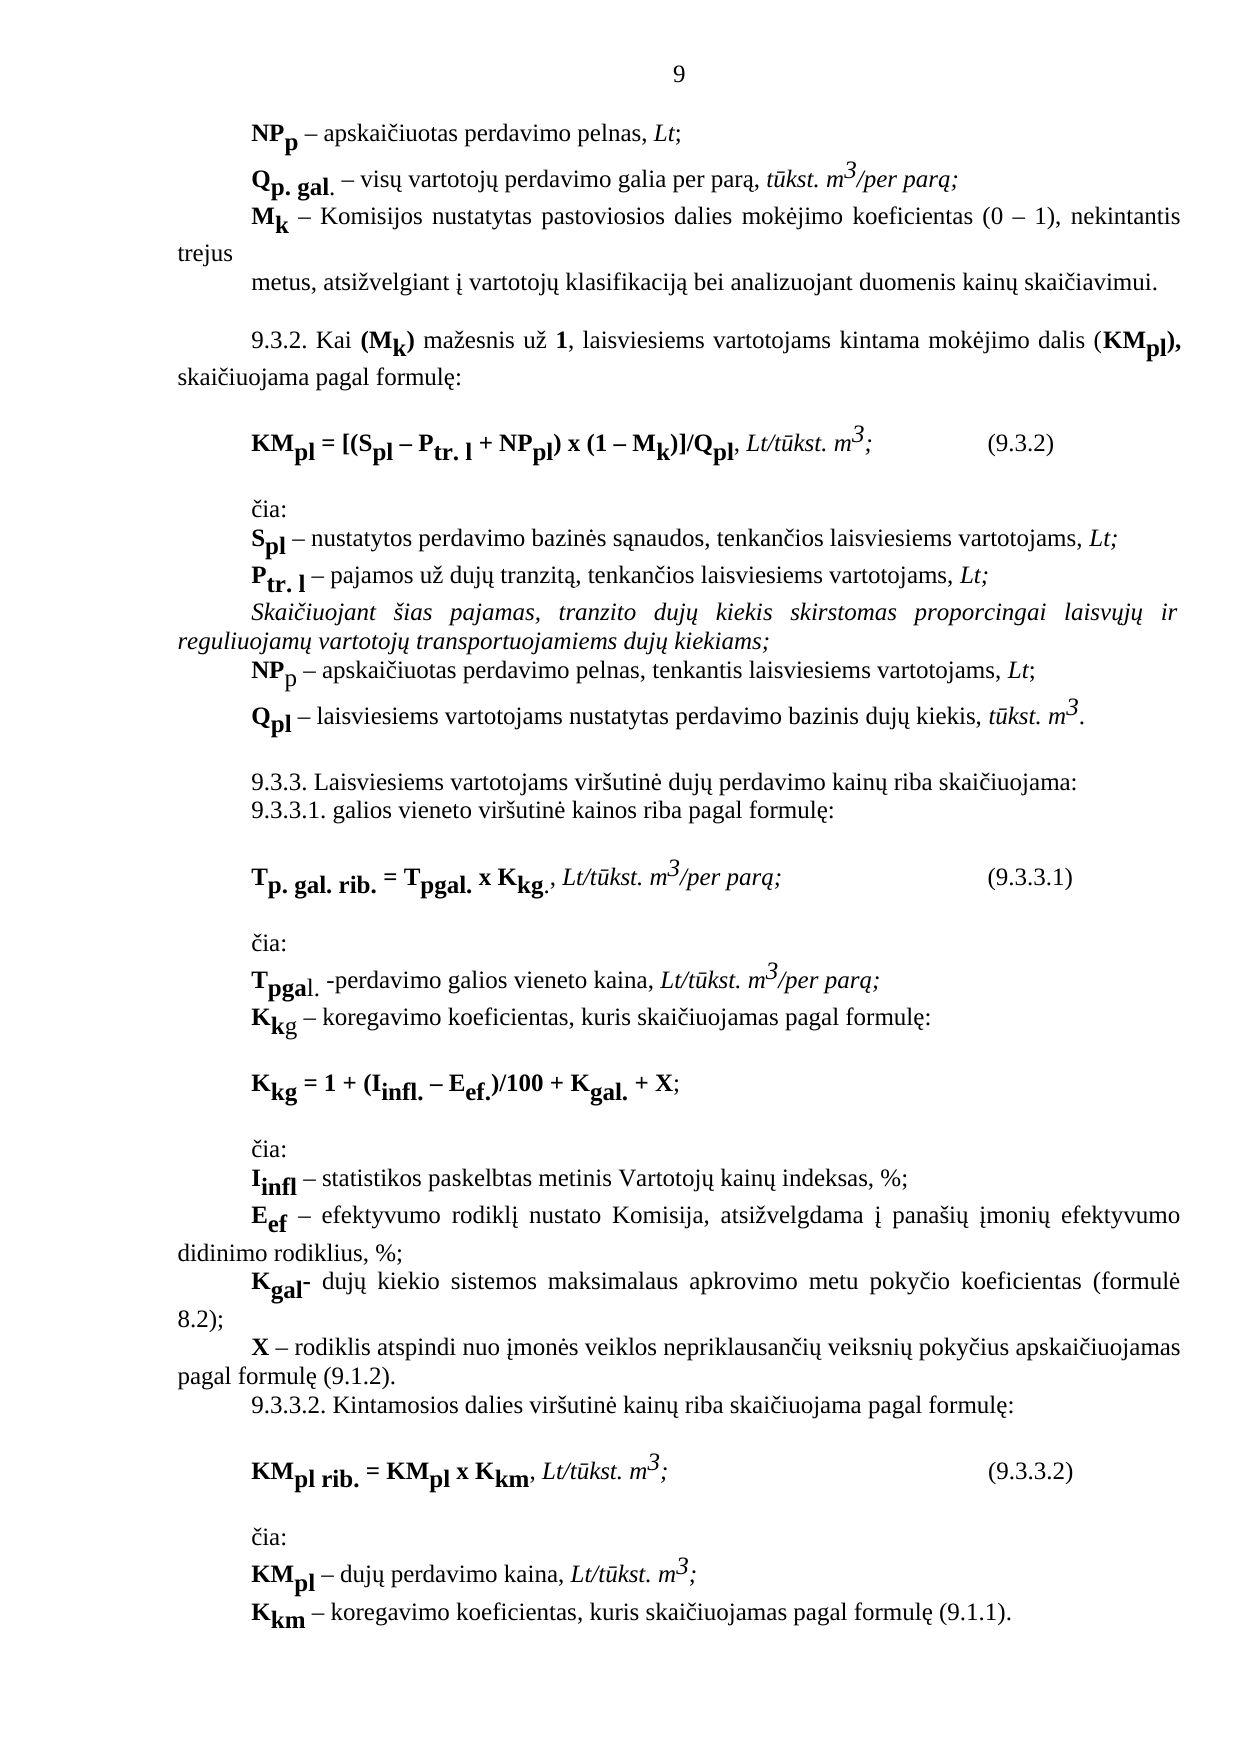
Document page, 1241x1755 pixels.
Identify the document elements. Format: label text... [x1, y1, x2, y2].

text Spl – nustatytos perdavimo bazinės sąnaudos, tenkančios laisviesiems vartotojams, Lt; [177, 523, 1181, 560]
text 9.3.2. Kai (Mk) mažesnis už 1, laisviesiems vartotojams kintama mokėjimo dalis (KMpl), skaičiuojama pagal formulę: [177, 325, 1181, 391]
text Kkg – koregavimo koeficientas, kuris skaičiuojamas pagal formulę: [177, 1002, 1181, 1039]
text čia: [177, 928, 1181, 956]
text Kkm – koregavimo koeficientas, kuris skaičiuojamas pagal formulę (9.1.1). [177, 1597, 1181, 1634]
text čia: [177, 1134, 1181, 1163]
text Qp. gal. – visų vartotojų perdavimo galia per parą, tūkst. m3/per parą; [177, 155, 1181, 201]
text X – rodiklis atspindi nuo įmonės veiklos nepriklausančių veiksnių pokyčius apskaičiuojamas pagal formulę (9.1.2). [177, 1332, 1181, 1390]
text čia: [177, 494, 1181, 523]
text čia: [177, 1522, 1181, 1551]
text Qpl – laisviesiems vartotojams nustatytas perdavimo bazinis dujų kiekis, tūkst. m3. [177, 692, 1181, 738]
text Kgal- dujų kiekio sistemos maksimalaus apkrovimo metu pokyčio koeficientas (formulė 8.2); [177, 1266, 1181, 1332]
text metus, atsižvelgiant į vartotojų klasifikaciją bei analizuojant duomenis kainų skaičiavimui. [177, 267, 1181, 296]
text Tp. gal. rib. = Tpgal. x Kkg., Lt/tūkst. m3/per parą; (9.3.3.1) [177, 853, 1181, 899]
text NPp – apskaičiuotas perdavimo pelnas, tenkantis laisviesiems vartotojams, Lt; [177, 655, 1181, 692]
text 9.3.3.2. Kintamosios dalies viršutinė kainų riba skaičiuojama pagal formulę: [177, 1390, 1181, 1419]
text KMpl rib. = KMpl x Kkm, Lt/tūkst. m3; (9.3.3.2) [177, 1447, 1181, 1493]
text Iinfl – statistikos paskelbtas metinis Vartotojų kainų indeksas, %; [177, 1163, 1181, 1200]
text NPp – apskaičiuotas perdavimo pelnas, Lt; [177, 118, 1181, 155]
text Kkg = 1 + (Iinfl. – Eef.)/100 + Kgal. + X; [177, 1068, 1181, 1106]
text 9.3.3. Laisviesiems vartotojams viršutinė dujų perdavimo kainų riba skaičiuojama: [177, 767, 1181, 796]
text KMpl = [(Spl – Ptr. l + NPpl) x (1 – Mk)]/Qpl, Lt/tūkst. m3; (9.3.2) [177, 419, 1181, 465]
text 9.3.3.1. galios vieneto viršutinė kainos riba pagal formulę: [177, 796, 1181, 824]
text Eef – efektyvumo rodiklį nustato Komisija, atsižvelgdama į panašių įmonių efektyvumo didinimo rodiklius, %; [177, 1200, 1181, 1266]
text Skaičiuojant šias pajamas, tranzito dujų kiekis skirstomas proporcingai laisvųjų ir reguliuojamų vartotojų transportuojamiems dujų kiekiams; [177, 597, 1181, 655]
text Ptr. l – pajamos už dujų tranzitą, tenkančios laisviesiems vartotojams, Lt; [177, 560, 1181, 597]
text KMpl – dujų perdavimo kaina, Lt/tūkst. m3; [177, 1551, 1181, 1597]
text Mk – Komisijos nustatytas pastoviosios dalies mokėjimo koeficientas (0 – 1), nekintantis trejus [177, 201, 1181, 267]
text Tpgal. -perdavimo galios vieneto kaina, Lt/tūkst. m3/per parą; [177, 956, 1181, 1002]
